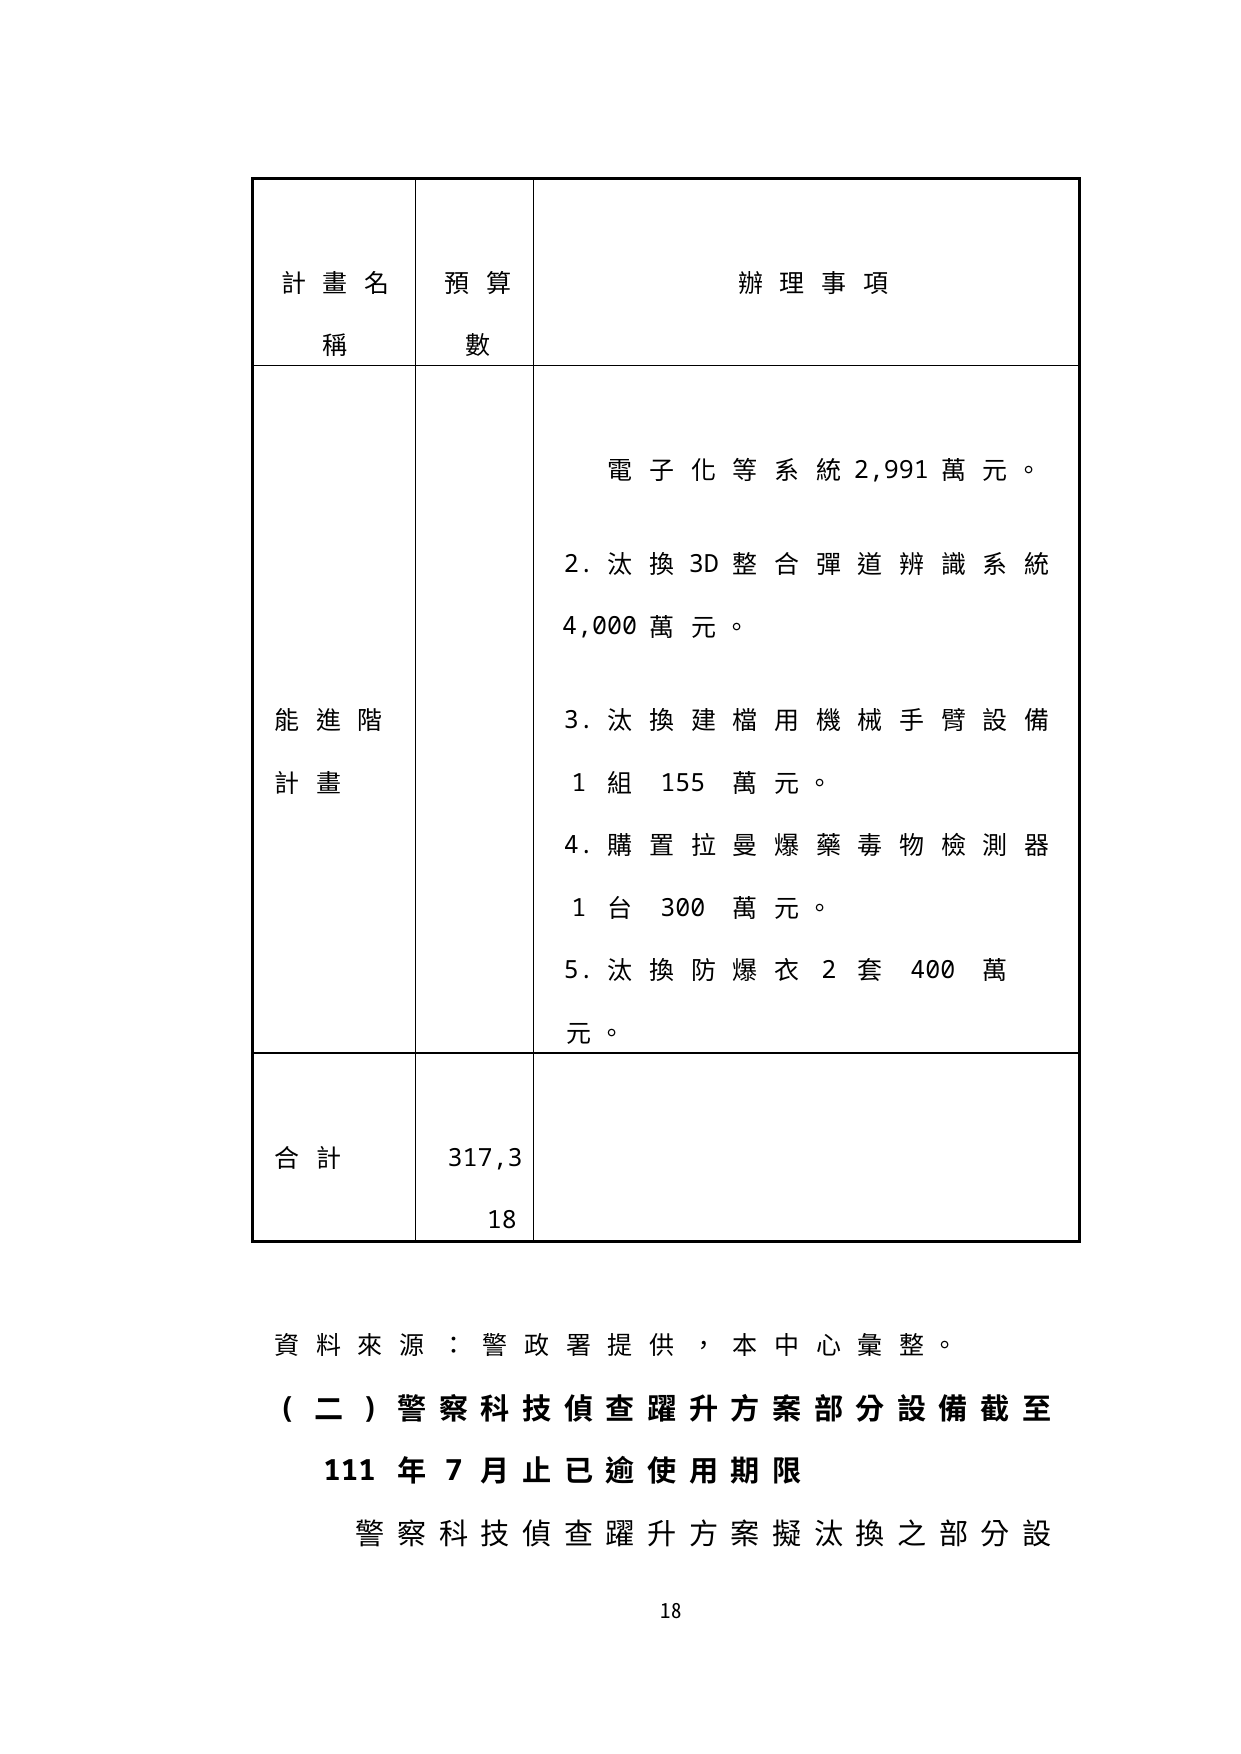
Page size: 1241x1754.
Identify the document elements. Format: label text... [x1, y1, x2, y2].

table_cell 電子化等系統2,991萬元。 2.汰換3D整合彈道辨識系統4,000萬元。 3.汰換建檔用機械手臂設備1組155萬元。 4.購置拉曼爆藥毒物檢測器1台300萬元。 5.汰換防爆衣2套400萬元。 [534, 366, 1078, 1052]
text 資料來源：警政署提供，本中心彙整。 [247, 1302, 1058, 1365]
table_cell 能進階計畫 [254, 366, 415, 1052]
text (二)警察科技偵查躍升方案部分設備截至111年7月止已逾使用期限 [242, 1365, 1058, 1490]
table_header 預算數 [416, 180, 533, 365]
text 警察科技偵查躍升方案擬汰換之部分設 [271, 1490, 1058, 1552]
table_header 辦理事項 [534, 180, 1078, 365]
table_cell [534, 1054, 1078, 1240]
table_header 計畫名稱 [254, 180, 415, 365]
table_cell [416, 366, 533, 1052]
table_cell 317,318 [416, 1054, 533, 1240]
table_cell 合計 [254, 1054, 415, 1240]
